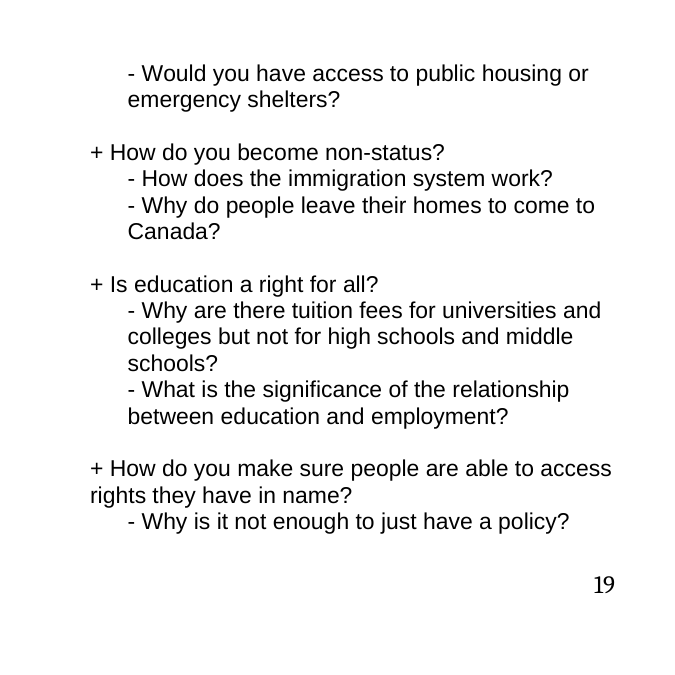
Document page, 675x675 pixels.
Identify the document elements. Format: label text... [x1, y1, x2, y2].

text - How does the immigration system work? [90, 165, 615, 192]
text - What is the significance of the relationship between education and employment? [127, 376, 615, 429]
text + How do you make sure people are able to access rights they have in name? [90, 455, 615, 508]
text - Why are there tuition fees for universities and colleges but not for high schools and middle schools? [127, 297, 615, 376]
text - Would you have access to public housing or emergency shelters? [127, 60, 615, 113]
text + How do you become non-status? [90, 139, 615, 165]
text + Is education a right for all? [90, 271, 615, 297]
text - Why do people leave their homes to come to Canada? [127, 192, 615, 244]
text - Why is it not enough to just have a policy? [90, 508, 615, 534]
